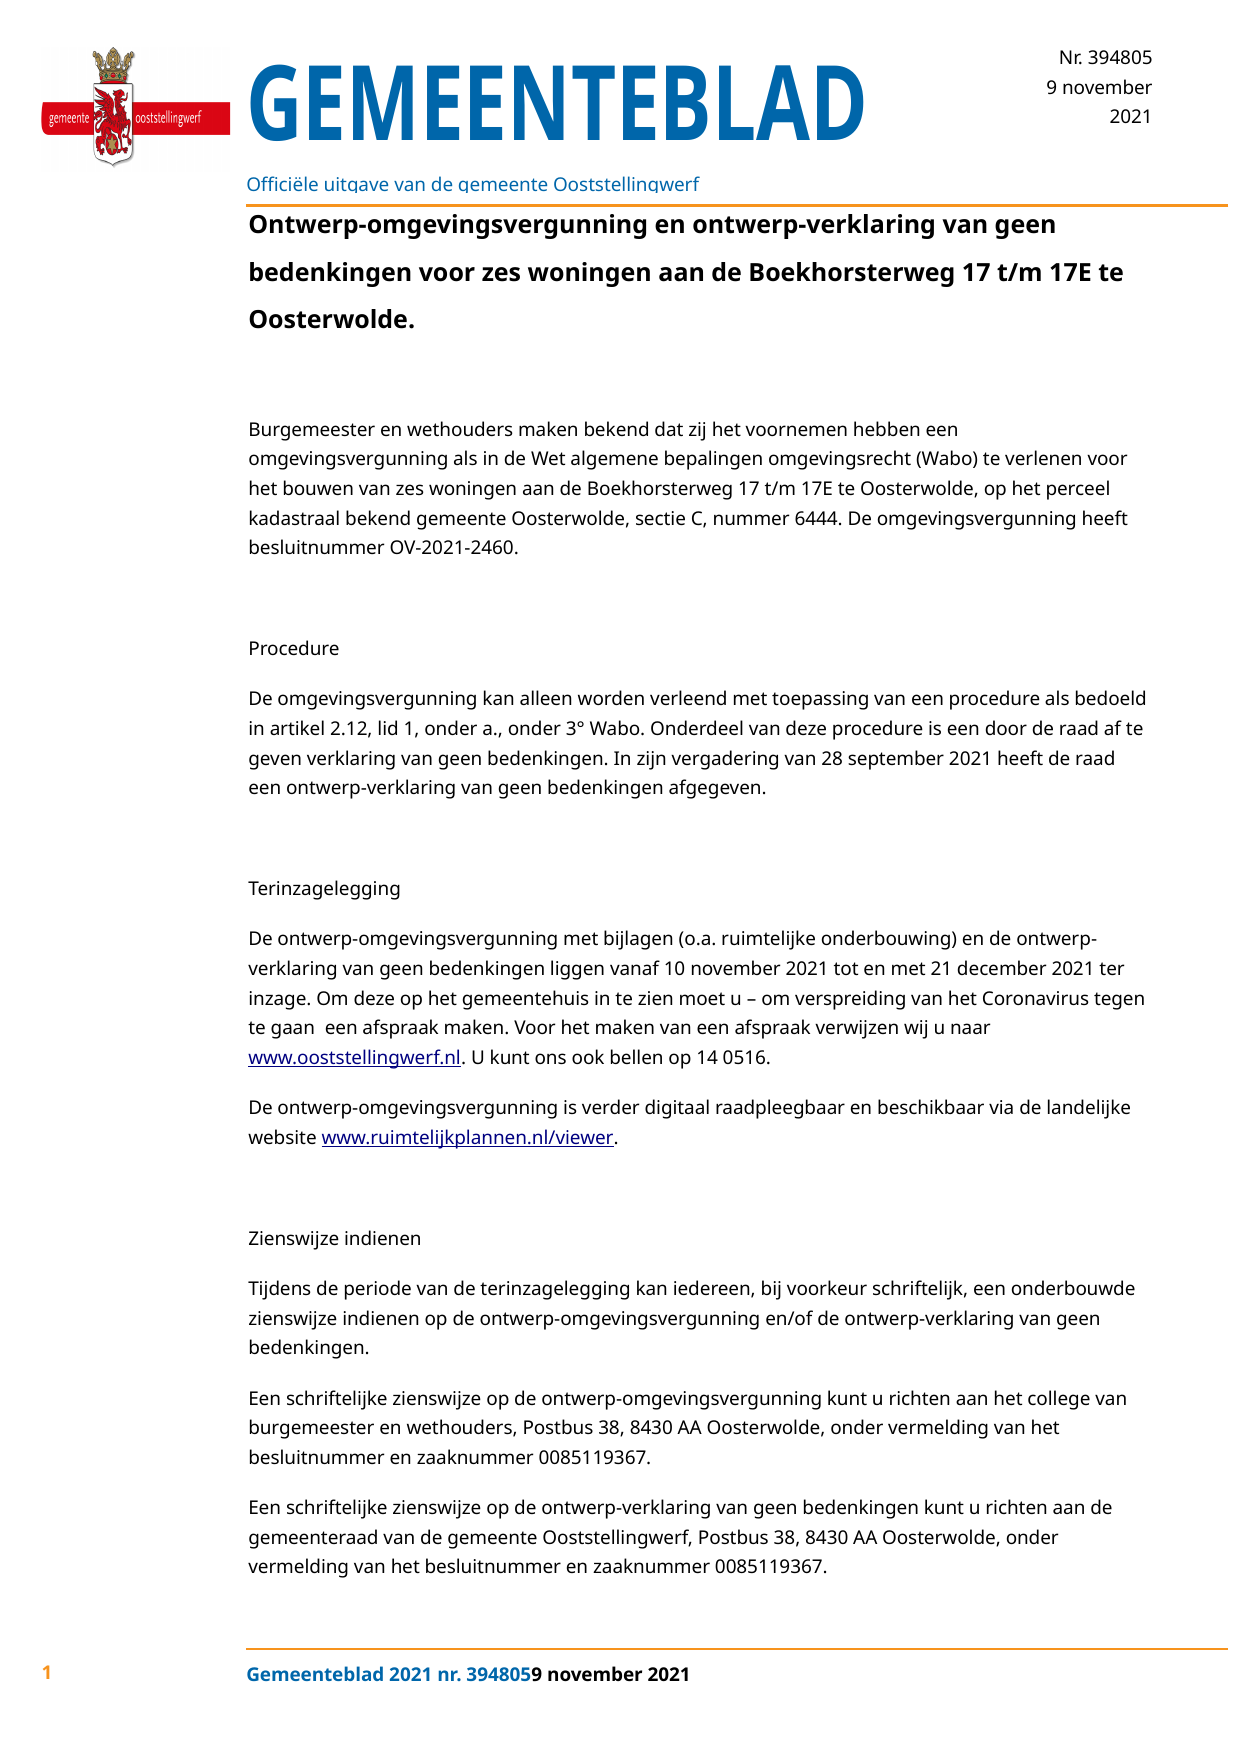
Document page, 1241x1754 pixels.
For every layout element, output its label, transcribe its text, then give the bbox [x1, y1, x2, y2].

text De ontwerp-omgevingsvergunning met bijlagen (o.a. ruimtelijke onderbouwing) en de ontwerp-verklaring van geen bedenkingen liggen vanaf 10 november 2021 tot en met 21 december 2021 ter inzage. Om deze op het gemeentehuis in te zien moet u – om verspreiding van het Coronavirus tegen te gaan een afspraak maken. Voor het maken van een afspraak verwijzen wij u naar www.ooststellingwerf.nl. U kunt ons ook bellen op 14 0516. [248, 926, 1152, 1069]
text Zienswijze indienen [248, 1225, 1152, 1250]
picture [41, 47, 231, 172]
text Terinzagelegging [248, 875, 1152, 901]
text Een schriftelijke zienswijze op de ontwerp-verklaring van geen bedenkingen kunt u richten aan de gemeenteraad van de gemeente Ooststellingwerf, Postbus 38, 8430 AA Oosterwolde, onder vermelding van het besluitnummer en zaaknummer 0085119367. [248, 1494, 1152, 1579]
text Een schriftelijke zienswijze op de ontwerp-omgevingsvergunning kunt u richten aan het college van burgemeester en wethouders, Postbus 38, 8430 AA Oosterwolde, onder vermelding van het besluitnummer en zaaknummer 0085119367. [248, 1385, 1152, 1469]
text Ontwerp-omgevingsvergunning en ontwerp-verklaring van geen bedenkingen voor zes woningen aan de Boekhorsterweg 17 t/m 17E te Oosterwolde. [248, 207, 1152, 336]
text Burgemeester en wethouders maken bekend dat zij het voornemen hebben een omgevingsvergunning als in de Wet algemene bepalingen omgevingsrecht (Wabo) te verlenen voor het bouwen van zes woningen aan de Boekhorsterweg 17 t/m 17E te Oosterwolde, op het perceel kadastraal bekend gemeente Oosterwolde, sectie C, nummer 6444. De omgevingsvergunning heeft besluitnummer OV-2021-2460. [248, 416, 1152, 560]
text Procedure [248, 635, 1152, 661]
text Tijdens de periode van de terinzagelegging kan iedereen, bij voorkeur schriftelijk, een onderbouwde zienswijze indienen op de ontwerp-omgevingsvergunning en/of de ontwerp-verklaring van geen bedenkingen. [248, 1275, 1152, 1360]
text De omgevingsvergunning kan alleen worden verleend met toepassing van een procedure als bedoeld in artikel 2.12, lid 1, onder a., onder 3° Wabo. Onderdeel van deze procedure is een door de raad af te geven verklaring van geen bedenkingen. In zijn vergadering van 28 september 2021 heeft de raad een ontwerp-verklaring van geen bedenkingen afgegeven. [248, 686, 1152, 800]
text De ontwerp-omgevingsvergunning is verder digitaal raadpleegbaar en beschikbaar via de landelijke website www.ruimtelijkplannen.nl/viewer. [248, 1094, 1152, 1149]
